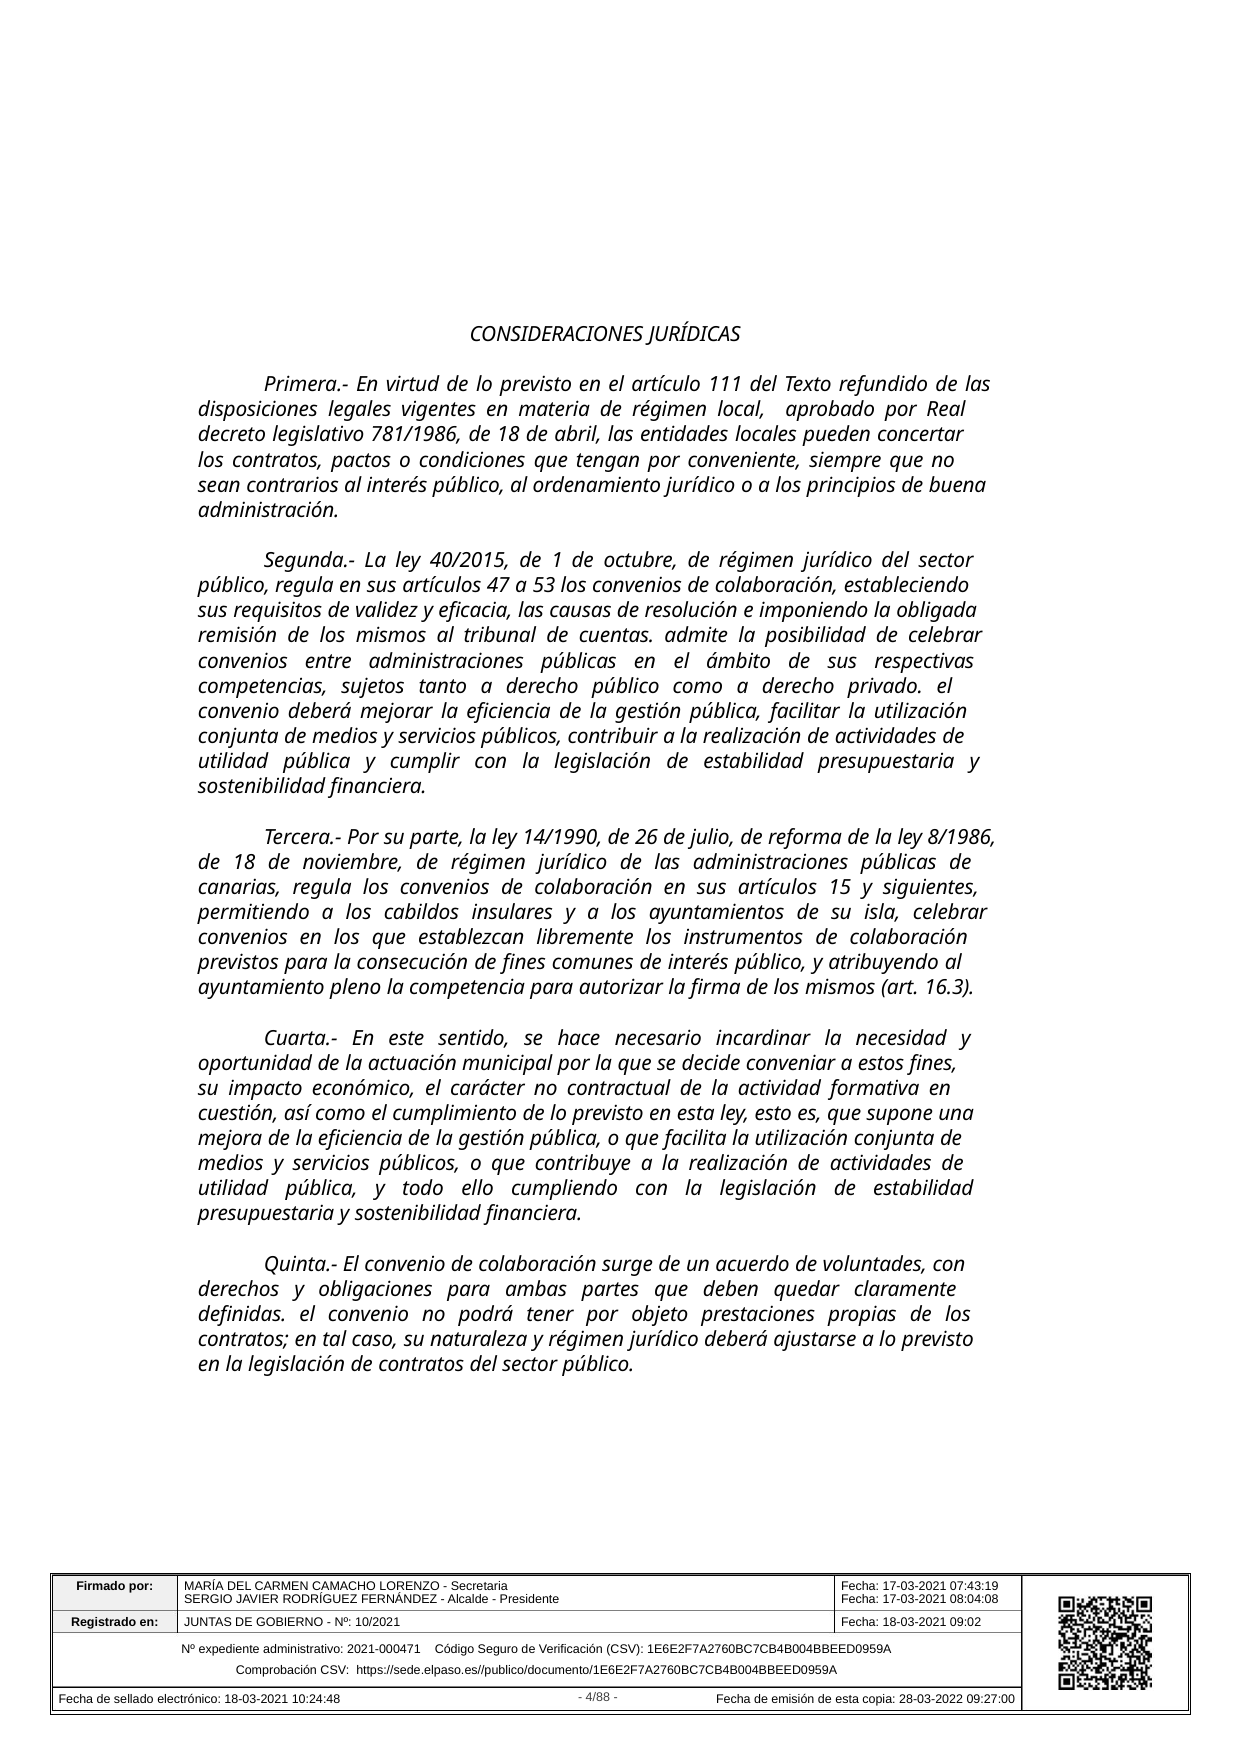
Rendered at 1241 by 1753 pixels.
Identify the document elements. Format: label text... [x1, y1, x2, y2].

text sostenibilidad financiera. [198, 774, 1068, 798]
text sean contrarios al interés público, al ordenamiento jurídico o a los principios de buena [198, 472, 1068, 497]
text presupuestaria y sostenibilidad financiera. [198, 1201, 1068, 1226]
text Comprobación CSV: https://sede.elpaso.es//publico/documento/1E6E2F7A2760BC7CB4B004BBEED0959A [236, 1663, 917, 1677]
text su impacto económico, el carácter no contractual de la actividad formativa en [198, 1076, 1068, 1100]
text SERGIO JAVIER RODRÍGUEZ FERNÁNDEZ - Alcalde - Presidente [184, 1593, 586, 1607]
text CONSIDERACIONES JURÍDICAS [469, 322, 796, 346]
text Primera.- En virtud de lo previsto en el artículo 111 del Texto refundido de las [264, 372, 1068, 397]
text canarias, regula los convenios de colaboración en sus artículos 15 y siguientes, [198, 875, 1068, 899]
text Fecha: 17-03-2021 08:04:08 [841, 1593, 1022, 1607]
text disposiciones legales vigentes en materia de régimen local, aprobado por Real [198, 397, 1068, 422]
text utilidad pública, y todo ello cumpliendo con la legislación de estabilidad [198, 1176, 1068, 1201]
text Fecha: 17-03-2021 07:43:19 [841, 1579, 1022, 1593]
text Fecha: 18-03-2021 09:02 [841, 1615, 1002, 1629]
text previstos para la consecución de fines comunes de interés público, y atribuyendo al [198, 950, 1068, 974]
text JUNTAS DE GOBIERNO - Nº: 10/2021 [184, 1615, 426, 1629]
text Tercera.- Por su parte, la ley 14/1990, de 26 de julio, de reforma de la ley 8/1986, [264, 825, 1068, 849]
text Cuarta.- En este sentido, se hace necesario incardinar la necesidad y [264, 1026, 1068, 1050]
text medios y servicios públicos, o que contribuye a la realización de actividades de [198, 1151, 1068, 1176]
text conjunta de medios y servicios públicos, contribuir a la realización de actividades de [198, 724, 1068, 748]
text convenios entre administraciones públicas en el ámbito de sus respectivas [198, 648, 1068, 673]
text mejora de la eficiencia de la gestión pública, o que facilita la utilización conjunta de [198, 1126, 1068, 1150]
text en la legislación de contratos del sector público. [198, 1352, 1068, 1377]
picture [51, 1574, 1190, 1714]
text Fecha de sellado electrónico: 18-03-2021 10:24:48 [58, 1692, 365, 1706]
text de 18 de noviembre, de régimen jurídico de las administraciones públicas de [198, 850, 1068, 874]
text ayuntamiento pleno la competencia para autorizar la firma de los mismos (art. 16.3). [198, 975, 1068, 999]
text definidas. el convenio no podrá tener por objeto prestaciones propias de los [198, 1302, 1068, 1327]
text sus requisitos de validez y eficacia, las causas de resolución e imponiendo la obligada [198, 598, 1068, 623]
text administración. [198, 497, 1068, 522]
text convenio deberá mejorar la eficiencia de la gestión pública, facilitar la utilización [198, 699, 1068, 723]
text contratos; en tal caso, su naturaleza y régimen jurídico deberá ajustarse a lo previsto [198, 1327, 1068, 1352]
text remisión de los mismos al tribunal de cuentas. admite la posibilidad de celebrar [198, 623, 1068, 648]
text convenios en los que establezcan libremente los instrumentos de colaboración [198, 925, 1068, 949]
text permitiendo a los cabildos insulares y a los ayuntamientos de su isla, celebrar [198, 900, 1068, 924]
text - 4/88 - [578, 1691, 636, 1705]
text oportunidad de la actuación municipal por la que se decide conveniar a estos fines, [198, 1051, 1068, 1075]
text los contratos, pactos o condiciones que tengan por conveniente, siempre que no [198, 447, 1068, 472]
text Fecha de emisión de esta copia: 28-03-2022 09:27:00 [716, 1692, 1040, 1706]
text competencias, sujetos tanto a derecho público como a derecho privado. el [198, 673, 1068, 698]
text derechos y obligaciones para ambas partes que deben quedar claramente [198, 1277, 1068, 1302]
text cuestión, así como el cumplimiento de lo previsto en esta ley, esto es, que supone una [198, 1101, 1068, 1125]
text MARÍA DEL CARMEN CAMACHO LORENZO - Secretaria [184, 1579, 586, 1593]
text decreto legislativo 781/1986, de 18 de abril, las entidades locales pueden concertar [198, 422, 1068, 447]
text Segunda.- La ley 40/2015, de 1 de octubre, de régimen jurídico del sector [264, 548, 1068, 573]
text Registrado en: [71, 1615, 177, 1629]
text público, regula en sus artículos 47 a 53 los convenios de colaboración, estableciendo [198, 573, 1068, 598]
text Nº expediente administrativo: 2021-000471 Código Seguro de Verificación (CSV): 1E6E2F7A2760BC7CB4B004BBEED0959A [181, 1642, 917, 1656]
text utilidad pública y cumplir con la legislación de estabilidad presupuestaria y [198, 749, 1068, 773]
text Firmado por: [76, 1579, 172, 1593]
text Quinta.- El convenio de colaboración surge de un acuerdo de voluntades, con [264, 1252, 1068, 1276]
